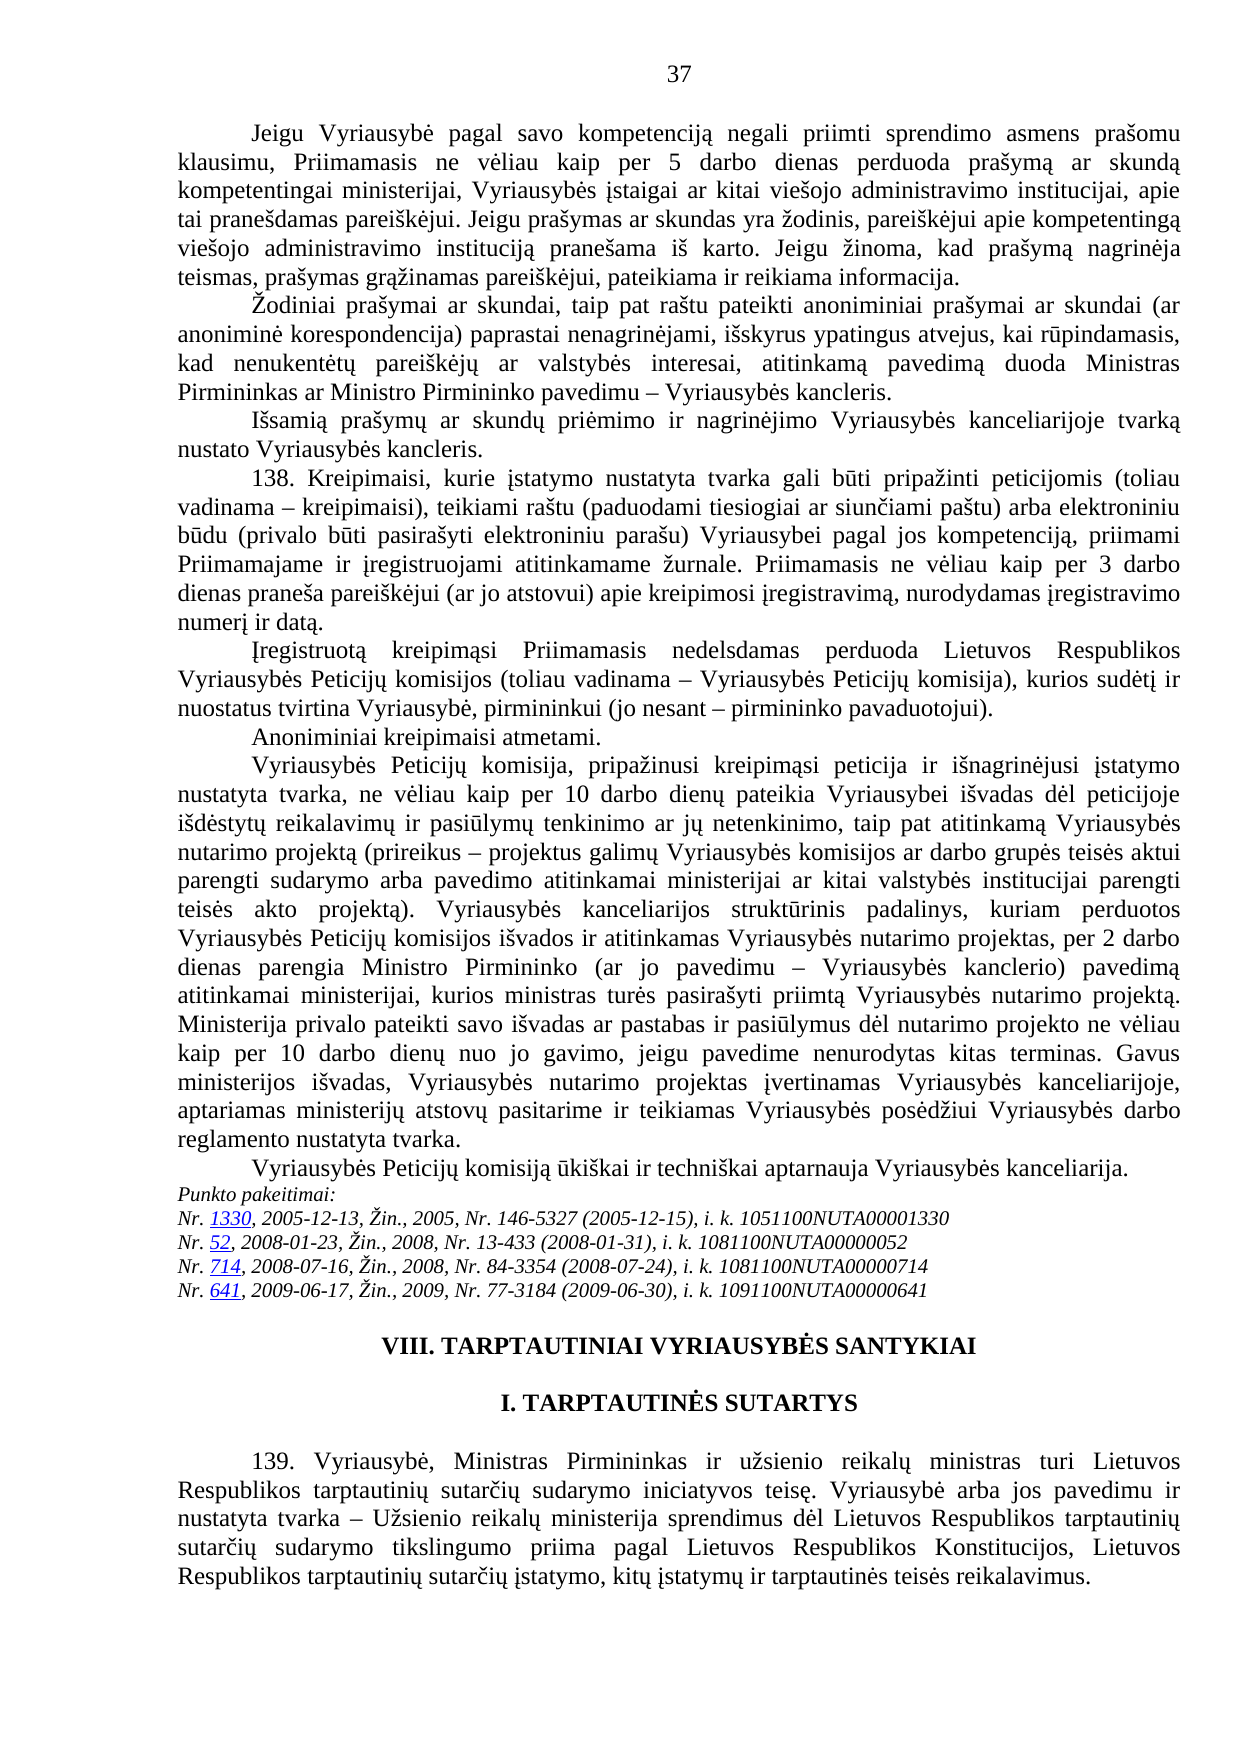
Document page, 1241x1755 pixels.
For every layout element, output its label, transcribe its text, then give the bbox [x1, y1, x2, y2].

text Nr. 641, 2009-06-17, Žin., 2009, Nr. 77-3184 (2009-06-30), i. k. 1091100NUTA00000641 [177, 1278, 1181, 1302]
text I. TARPTAUTINĖS SUTARTYS [177, 1388, 1181, 1417]
text Nr. 714, 2008-07-16, Žin., 2008, Nr. 84-3354 (2008-07-24), i. k. 1081100NUTA00000714 [177, 1254, 1181, 1278]
text Vyriausybės Peticijų komisiją ūkiškai ir techniškai aptarnauja Vyriausybės kanceliarija. [177, 1153, 1181, 1182]
text Išsamią prašymų ar skundų priėmimo ir nagrinėjimo Vyriausybės kanceliarijoje tvarką nustato Vyriausybės kancleris. [177, 406, 1181, 463]
text Punkto pakeitimai: [177, 1182, 1181, 1206]
text Jeigu Vyriausybė pagal savo kompetenciją negali priimti sprendimo asmens prašomu klausimu, Priimamasis ne vėliau kaip per 5 darbo dienas perduoda prašymą ar skundą kompetentingai ministerijai, Vyriausybės įstaigai ar kitai viešojo administravimo institucijai, apie tai pranešdamas pareiškėjui. Jeigu prašymas ar skundas yra žodinis, pareiškėjui apie kompetentingą viešojo administravimo instituciją pranešama iš karto. Jeigu žinoma, kad prašymą nagrinėja teismas, prašymas grąžinamas pareiškėjui, pateikiama ir reikiama informacija. [177, 118, 1181, 291]
text 139. Vyriausybė, Ministras Pirmininkas ir užsienio reikalų ministras turi Lietuvos Respublikos tarptautinių sutarčių sudarymo iniciatyvos teisę. Vyriausybė arba jos pavedimu ir nustatyta tvarka – Užsienio reikalų ministerija sprendimus dėl Lietuvos Respublikos tarptautinių sutarčių sudarymo tikslingumo priima pagal Lietuvos Respublikos Konstitucijos, Lietuvos Respublikos tarptautinių sutarčių įstatymo, kitų įstatymų ir tarptautinės teisės reikalavimus. [177, 1446, 1181, 1590]
text Žodiniai prašymai ar skundai, taip pat raštu pateikti anoniminiai prašymai ar skundai (ar anoniminė korespondencija) paprastai nenagrinėjami, išskyrus ypatingus atvejus, kai rūpindamasis, kad nenukentėtų pareiškėjų ar valstybės interesai, atitinkamą pavedimą duoda Ministras Pirmininkas ar Ministro Pirmininko pavedimu – Vyriausybės kancleris. [177, 291, 1181, 406]
text Įregistruotą kreipimąsi Priimamasis nedelsdamas perduoda Lietuvos Respublikos Vyriausybės Peticijų komisijos (toliau vadinama – Vyriausybės Peticijų komisija), kurios sudėtį ir nuostatus tvirtina Vyriausybė, pirmininkui (jo nesant – pirmininko pavaduotojui). [177, 636, 1181, 722]
text Nr. 1330, 2005-12-13, Žin., 2005, Nr. 146-5327 (2005-12-15), i. k. 1051100NUTA00001330 [177, 1206, 1181, 1230]
text Vyriausybės Peticijų komisija, pripažinusi kreipimąsi peticija ir išnagrinėjusi įstatymo nustatyta tvarka, ne vėliau kaip per 10 darbo dienų pateikia Vyriausybei išvadas dėl peticijoje išdėstytų reikalavimų ir pasiūlymų tenkinimo ar jų netenkinimo, taip pat atitinkamą Vyriausybės nutarimo projektą (prireikus – projektus galimų Vyriausybės komisijos ar darbo grupės teisės aktui parengti sudarymo arba pavedimo atitinkamai ministerijai ar kitai valstybės institucijai parengti teisės akto projektą). Vyriausybės kanceliarijos struktūrinis padalinys, kuriam perduotos Vyriausybės Peticijų komisijos išvados ir atitinkamas Vyriausybės nutarimo projektas, per 2 darbo dienas parengia Ministro Pirmininko (ar jo pavedimu – Vyriausybės kanclerio) pavedimą atitinkamai ministerijai, kurios ministras turės pasirašyti priimtą Vyriausybės nutarimo projektą. Ministerija privalo pateikti savo išvadas ar pastabas ir pasiūlymus dėl nutarimo projekto ne vėliau kaip per 10 darbo dienų nuo jo gavimo, jeigu pavedime nenurodytas kitas terminas. Gavus ministerijos išvadas, Vyriausybės nutarimo projektas įvertinamas Vyriausybės kanceliarijoje, aptariamas ministerijų atstovų pasitarime ir teikiamas Vyriausybės posėdžiui Vyriausybės darbo reglamento nustatyta tvarka. [177, 751, 1181, 1153]
text 138. Kreipimaisi, kurie įstatymo nustatyta tvarka gali būti pripažinti peticijomis (toliau vadinama – kreipimaisi), teikiami raštu (paduodami tiesiogiai ar siunčiami paštu) arba elektroniniu būdu (privalo būti pasirašyti elektroniniu parašu) Vyriausybei pagal jos kompetenciją, priimami Priimamajame ir įregistruojami atitinkamame žurnale. Priimamasis ne vėliau kaip per 3 darbo dienas praneša pareiškėjui (ar jo atstovui) apie kreipimosi įregistravimą, nurodydamas įregistravimo numerį ir datą. [177, 463, 1181, 636]
text VIII. TARPTAUTINIAI VYRIAUSYBĖS SANTYKIAI [177, 1331, 1181, 1360]
text Anoniminiai kreipimaisi atmetami. [177, 722, 1181, 751]
text Nr. 52, 2008-01-23, Žin., 2008, Nr. 13-433 (2008-01-31), i. k. 1081100NUTA00000052 [177, 1230, 1181, 1254]
